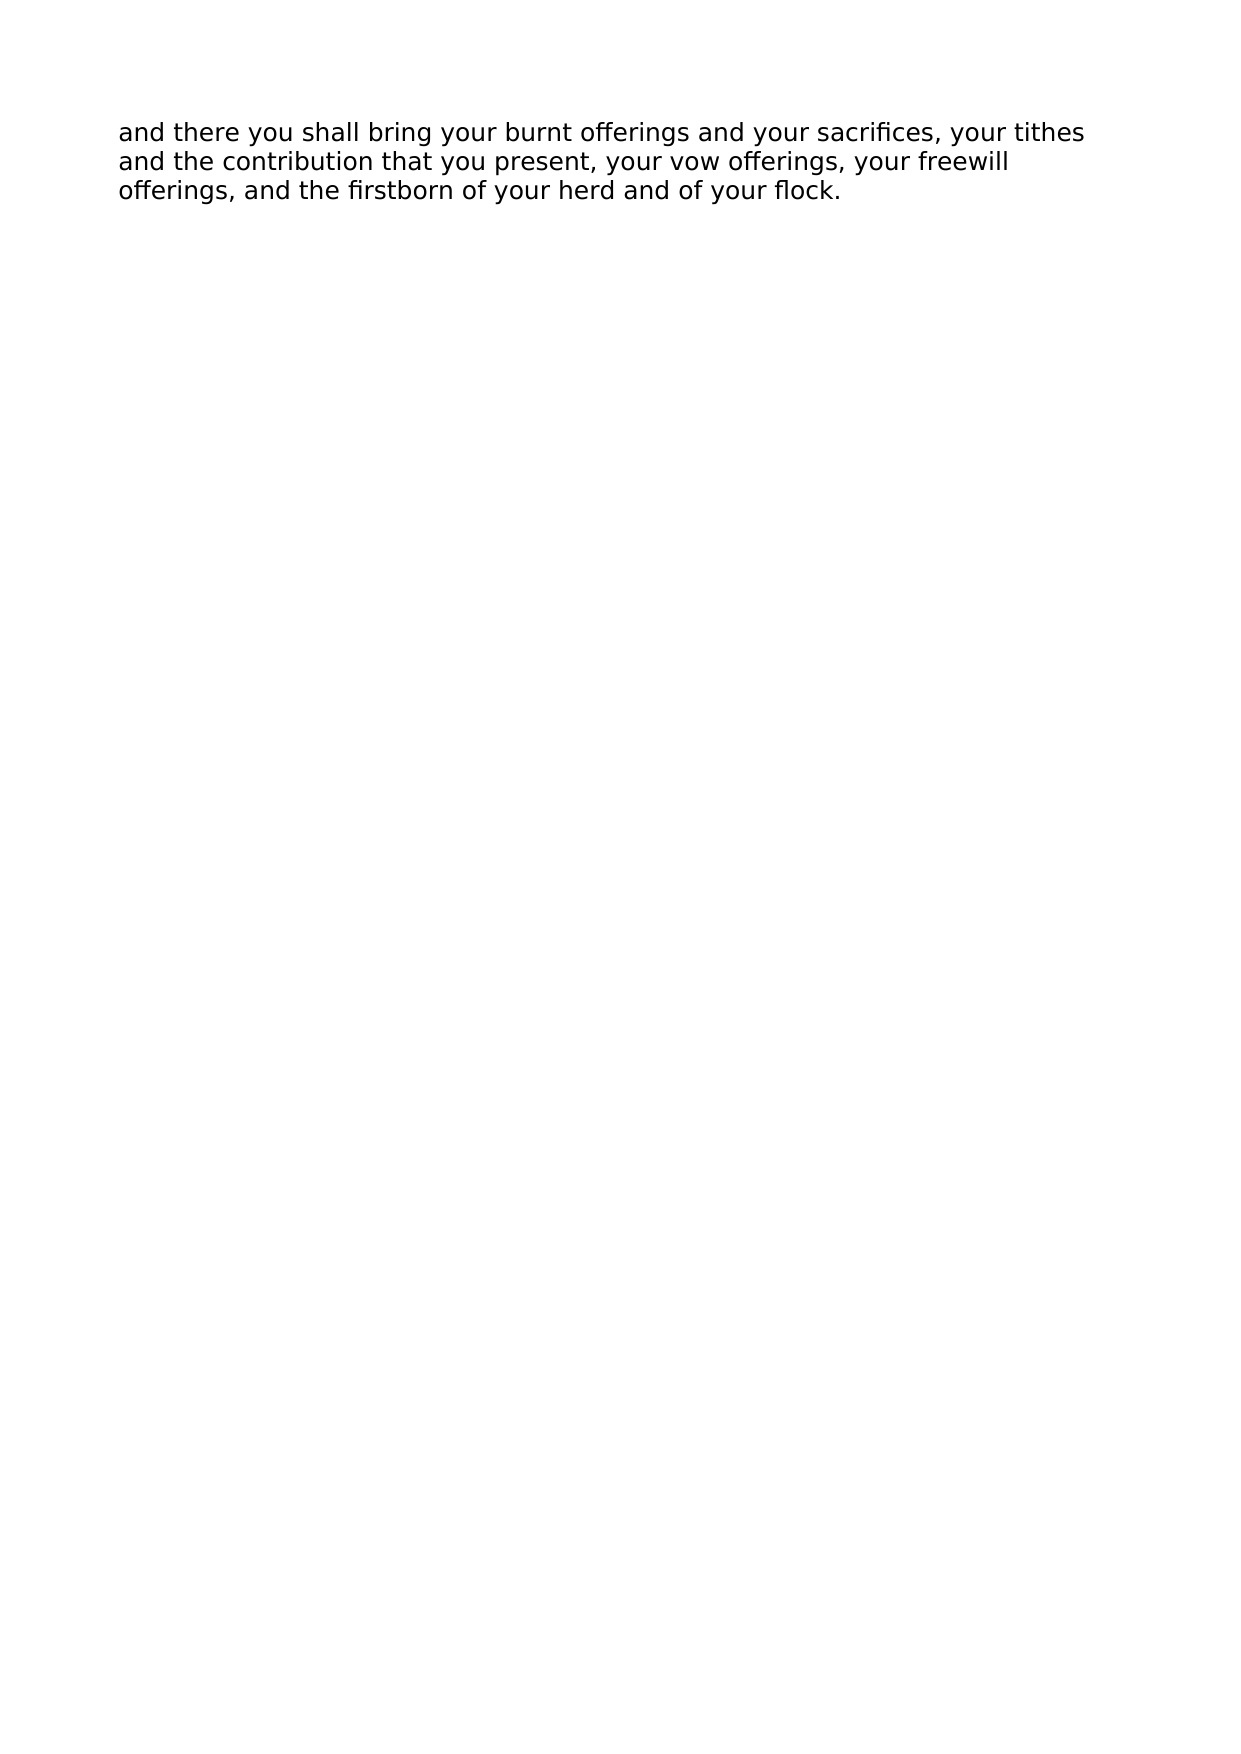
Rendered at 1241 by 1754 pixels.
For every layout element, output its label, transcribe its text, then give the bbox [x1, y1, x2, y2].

text and there you shall bring your burnt offerings and your sacrifices, your tithes and the contribution that you present, your vow offerings, your freewill offerings, and the firstborn of your herd and of your flock. [118, 118, 1122, 206]
